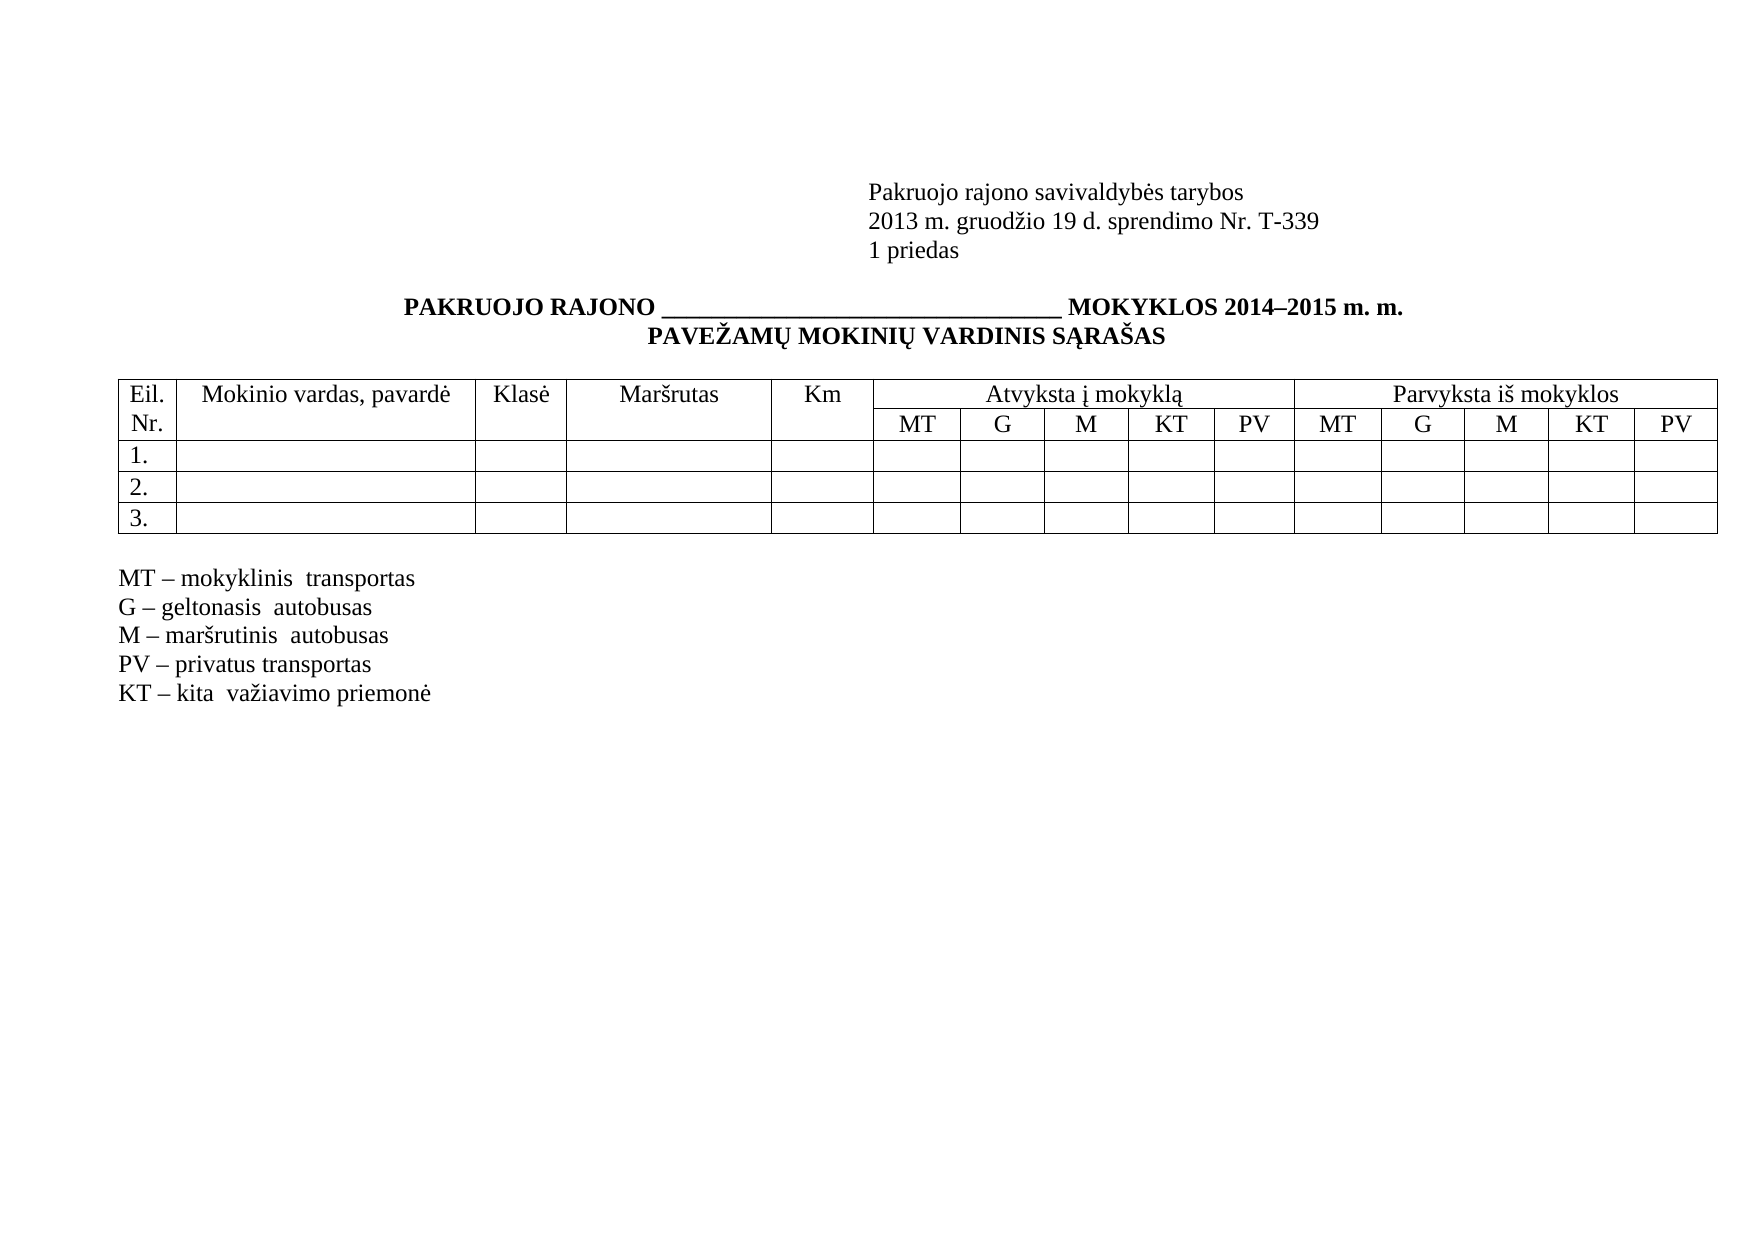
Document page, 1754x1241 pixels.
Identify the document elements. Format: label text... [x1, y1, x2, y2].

table_cell [177, 472, 475, 502]
table_cell [1635, 503, 1717, 533]
table_cell [177, 503, 475, 533]
table_cell [1549, 441, 1634, 471]
table_cell KT [1549, 409, 1634, 439]
text 2013 m. gruodžio 19 d. sprendimo Nr. T-339 [649, 206, 1695, 235]
table_cell [1295, 472, 1381, 502]
table_cell [1045, 503, 1128, 533]
table_cell KT [1129, 409, 1214, 439]
table_cell [1635, 472, 1717, 502]
table_cell [874, 503, 960, 533]
table_cell [874, 441, 960, 471]
table_cell [567, 472, 771, 502]
text MT – mokyklinis transportas [118, 563, 1695, 592]
table_cell [1129, 441, 1214, 471]
table_cell [874, 472, 960, 502]
table_cell MT [874, 409, 960, 439]
table_cell M [1045, 409, 1128, 439]
table_header Maršrutas [567, 380, 771, 439]
table_cell PV [1215, 409, 1294, 439]
table_cell [1295, 503, 1381, 533]
text KT – kita važiavimo priemonė [118, 678, 1695, 707]
table_cell [1549, 472, 1634, 502]
table_cell [476, 503, 566, 533]
table_cell [1635, 441, 1717, 471]
table_cell [567, 441, 771, 471]
table_cell [1215, 503, 1294, 533]
table_cell G [961, 409, 1044, 439]
table_cell [1382, 472, 1464, 502]
table_cell [1129, 472, 1214, 502]
table_header Mokinio vardas, pavardė [177, 380, 475, 439]
text PAKRUOJO RAJONO ________________________________ MOKYKLOS 2014–2015 m. m. [118, 292, 1695, 321]
table_cell [1465, 472, 1548, 502]
table_cell [961, 503, 1044, 533]
table_cell 1. [119, 441, 176, 471]
table_cell 3. [119, 503, 176, 533]
text M – maršrutinis autobusas [118, 621, 1695, 649]
table_cell [1129, 503, 1214, 533]
table_cell [476, 441, 566, 471]
table_cell [1382, 503, 1464, 533]
table_cell [177, 441, 475, 471]
table_header Eil. Nr. [119, 380, 176, 439]
table_header Parvyksta iš mokyklos [1295, 380, 1717, 408]
text G – geltonasis autobusas [118, 592, 1695, 621]
table_cell [1215, 441, 1294, 471]
text PV – privatus transportas [118, 649, 1695, 678]
text PAVEŽAMŲ MOKINIŲ VARDINIS SĄRAŠAS [118, 321, 1695, 350]
text Pakruojo rajono savivaldybės tarybos [649, 177, 1695, 206]
table_cell [1465, 503, 1548, 533]
table_cell G [1382, 409, 1464, 439]
table_cell [1215, 472, 1294, 502]
table_cell [1465, 441, 1548, 471]
table_cell [772, 503, 873, 533]
table_cell M [1465, 409, 1548, 439]
table_cell MT [1295, 409, 1381, 439]
table_cell [567, 503, 771, 533]
table_cell [1045, 441, 1128, 471]
table_header Atvyksta į mokyklą [874, 380, 1294, 408]
table_cell [961, 472, 1044, 502]
table_cell [1295, 441, 1381, 471]
table_cell [772, 441, 873, 471]
text 1 priedas [649, 235, 1695, 263]
table_cell PV [1635, 409, 1717, 439]
table_cell [1382, 441, 1464, 471]
table_cell 2. [119, 472, 176, 502]
table_cell [961, 441, 1044, 471]
table_cell [1045, 472, 1128, 502]
table_cell [772, 472, 873, 502]
table_cell [476, 472, 566, 502]
table_cell [1549, 503, 1634, 533]
table_header Km [772, 380, 873, 439]
table_header Klasė [476, 380, 566, 439]
